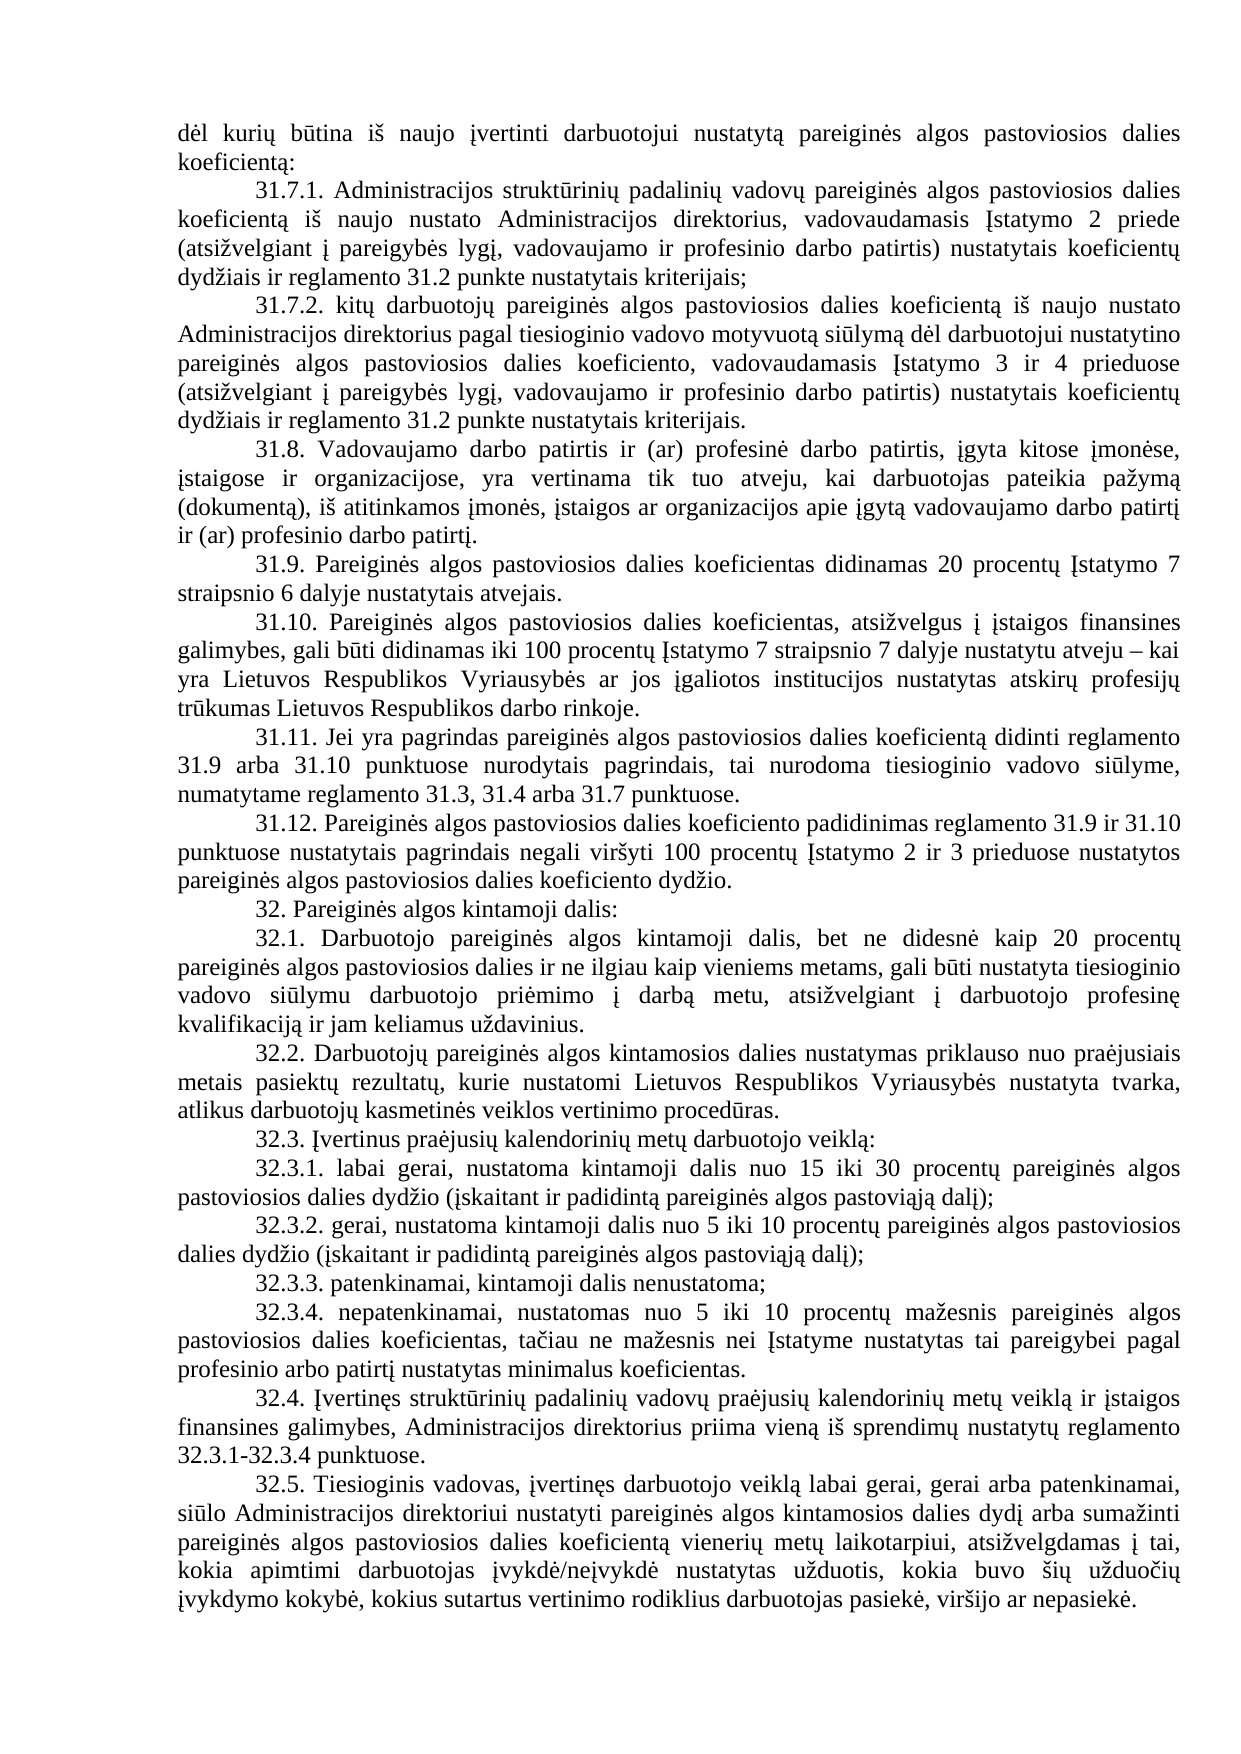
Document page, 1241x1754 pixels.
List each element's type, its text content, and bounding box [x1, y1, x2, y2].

text 32.3. Įvertinus praėjusių kalendorinių metų darbuotojo veiklą: [177, 1124, 1181, 1153]
text 32.3.1. labai gerai, nustatoma kintamoji dalis nuo 15 iki 30 procentų pareiginės algos pastoviosios dalies dydžio (įskaitant ir padidintą pareiginės algos pastoviąją dalį); [177, 1153, 1181, 1211]
text 31.12. Pareiginės algos pastoviosios dalies koeficiento padidinimas reglamento 31.9 ir 31.10 punktuose nustatytais pagrindais negali viršyti 100 procentų Įstatymo 2 ir 3 prieduose nustatytos pareiginės algos pastoviosios dalies koeficiento dydžio. [177, 808, 1181, 894]
text 32.3.4. nepatenkinamai, nustatomas nuo 5 iki 10 procentų mažesnis pareiginės algos pastoviosios dalies koeficientas, tačiau ne mažesnis nei Įstatyme nustatytas tai pareigybei pagal profesinio arbo patirtį nustatytas minimalus koeficientas. [177, 1297, 1181, 1383]
text 31.7.2. kitų darbuotojų pareiginės algos pastoviosios dalies koeficientą iš naujo nustato Administracijos direktorius pagal tiesioginio vadovo motyvuotą siūlymą dėl darbuotojui nustatytino pareiginės algos pastoviosios dalies koeficiento, vadovaudamasis Įstatymo 3 ir 4 prieduose (atsižvelgiant į pareigybės lygį, vadovaujamo ir profesinio darbo patirtis) nustatytais koeficientų dydžiais ir reglamento 31.2 punkte nustatytais kriterijais. [177, 291, 1181, 434]
text 31.11. Jei yra pagrindas pareiginės algos pastoviosios dalies koeficientą didinti reglamento 31.9 arba 31.10 punktuose nurodytais pagrindais, tai nurodoma tiesioginio vadovo siūlyme, numatytame reglamento 31.3, 31.4 arba 31.7 punktuose. [177, 722, 1181, 808]
text 32. Pareiginės algos kintamoji dalis: [177, 894, 1181, 923]
text dėl kurių būtina iš naujo įvertinti darbuotojui nustatytą pareiginės algos pastoviosios dalies koeficientą: [177, 118, 1181, 176]
text 31.7.1. Administracijos struktūrinių padalinių vadovų pareiginės algos pastoviosios dalies koeficientą iš naujo nustato Administracijos direktorius, vadovaudamasis Įstatymo 2 priede (atsižvelgiant į pareigybės lygį, vadovaujamo ir profesinio darbo patirtis) nustatytais koeficientų dydžiais ir reglamento 31.2 punkte nustatytais kriterijais; [177, 176, 1181, 291]
text 32.5. Tiesioginis vadovas, įvertinęs darbuotojo veiklą labai gerai, gerai arba patenkinamai, siūlo Administracijos direktoriui nustatyti pareiginės algos kintamosios dalies dydį arba sumažinti pareiginės algos pastoviosios dalies koeficientą vienerių metų laikotarpiui, atsižvelgdamas į tai, kokia apimtimi darbuotojas įvykdė/neįvykdė nustatytas užduotis, kokia buvo šių užduočių įvykdymo kokybė, kokius sutartus vertinimo rodiklius darbuotojas pasiekė, viršijo ar nepasiekė. [177, 1469, 1181, 1613]
text 31.9. Pareiginės algos pastoviosios dalies koeficientas didinamas 20 procentų Įstatymo 7 straipsnio 6 dalyje nustatytais atvejais. [177, 549, 1181, 607]
text 32.1. Darbuotojo pareiginės algos kintamoji dalis, bet ne didesnė kaip 20 procentų pareiginės algos pastoviosios dalies ir ne ilgiau kaip vieniems metams, gali būti nustatyta tiesioginio vadovo siūlymu darbuotojo priėmimo į darbą metu, atsižvelgiant į darbuotojo profesinę kvalifikaciją ir jam keliamus uždavinius. [177, 923, 1181, 1038]
text 32.3.2. gerai, nustatoma kintamoji dalis nuo 5 iki 10 procentų pareiginės algos pastoviosios dalies dydžio (įskaitant ir padidintą pareiginės algos pastoviąją dalį); [177, 1211, 1181, 1268]
text 31.8. Vadovaujamo darbo patirtis ir (ar) profesinė darbo patirtis, įgyta kitose įmonėse, įstaigose ir organizacijose, yra vertinama tik tuo atveju, kai darbuotojas pateikia pažymą (dokumentą), iš atitinkamos įmonės, įstaigos ar organizacijos apie įgytą vadovaujamo darbo patirtį ir (ar) profesinio darbo patirtį. [177, 434, 1181, 549]
text 31.10. Pareiginės algos pastoviosios dalies koeficientas, atsižvelgus į įstaigos finansines galimybes, gali būti didinamas iki 100 procentų Įstatymo 7 straipsnio 7 dalyje nustatytu atveju – kai yra Lietuvos Respublikos Vyriausybės ar jos įgaliotos institucijos nustatytas atskirų profesijų trūkumas Lietuvos Respublikos darbo rinkoje. [177, 607, 1181, 722]
text 32.2. Darbuotojų pareiginės algos kintamosios dalies nustatymas priklauso nuo praėjusiais metais pasiektų rezultatų, kurie nustatomi Lietuvos Respublikos Vyriausybės nustatyta tvarka, atlikus darbuotojų kasmetinės veiklos vertinimo procedūras. [177, 1038, 1181, 1124]
text 32.3.3. patenkinamai, kintamoji dalis nenustatoma; [177, 1268, 1181, 1297]
text 32.4. Įvertinęs struktūrinių padalinių vadovų praėjusių kalendorinių metų veiklą ir įstaigos finansines galimybes, Administracijos direktorius priima vieną iš sprendimų nustatytų reglamento 32.3.1-32.3.4 punktuose. [177, 1383, 1181, 1469]
